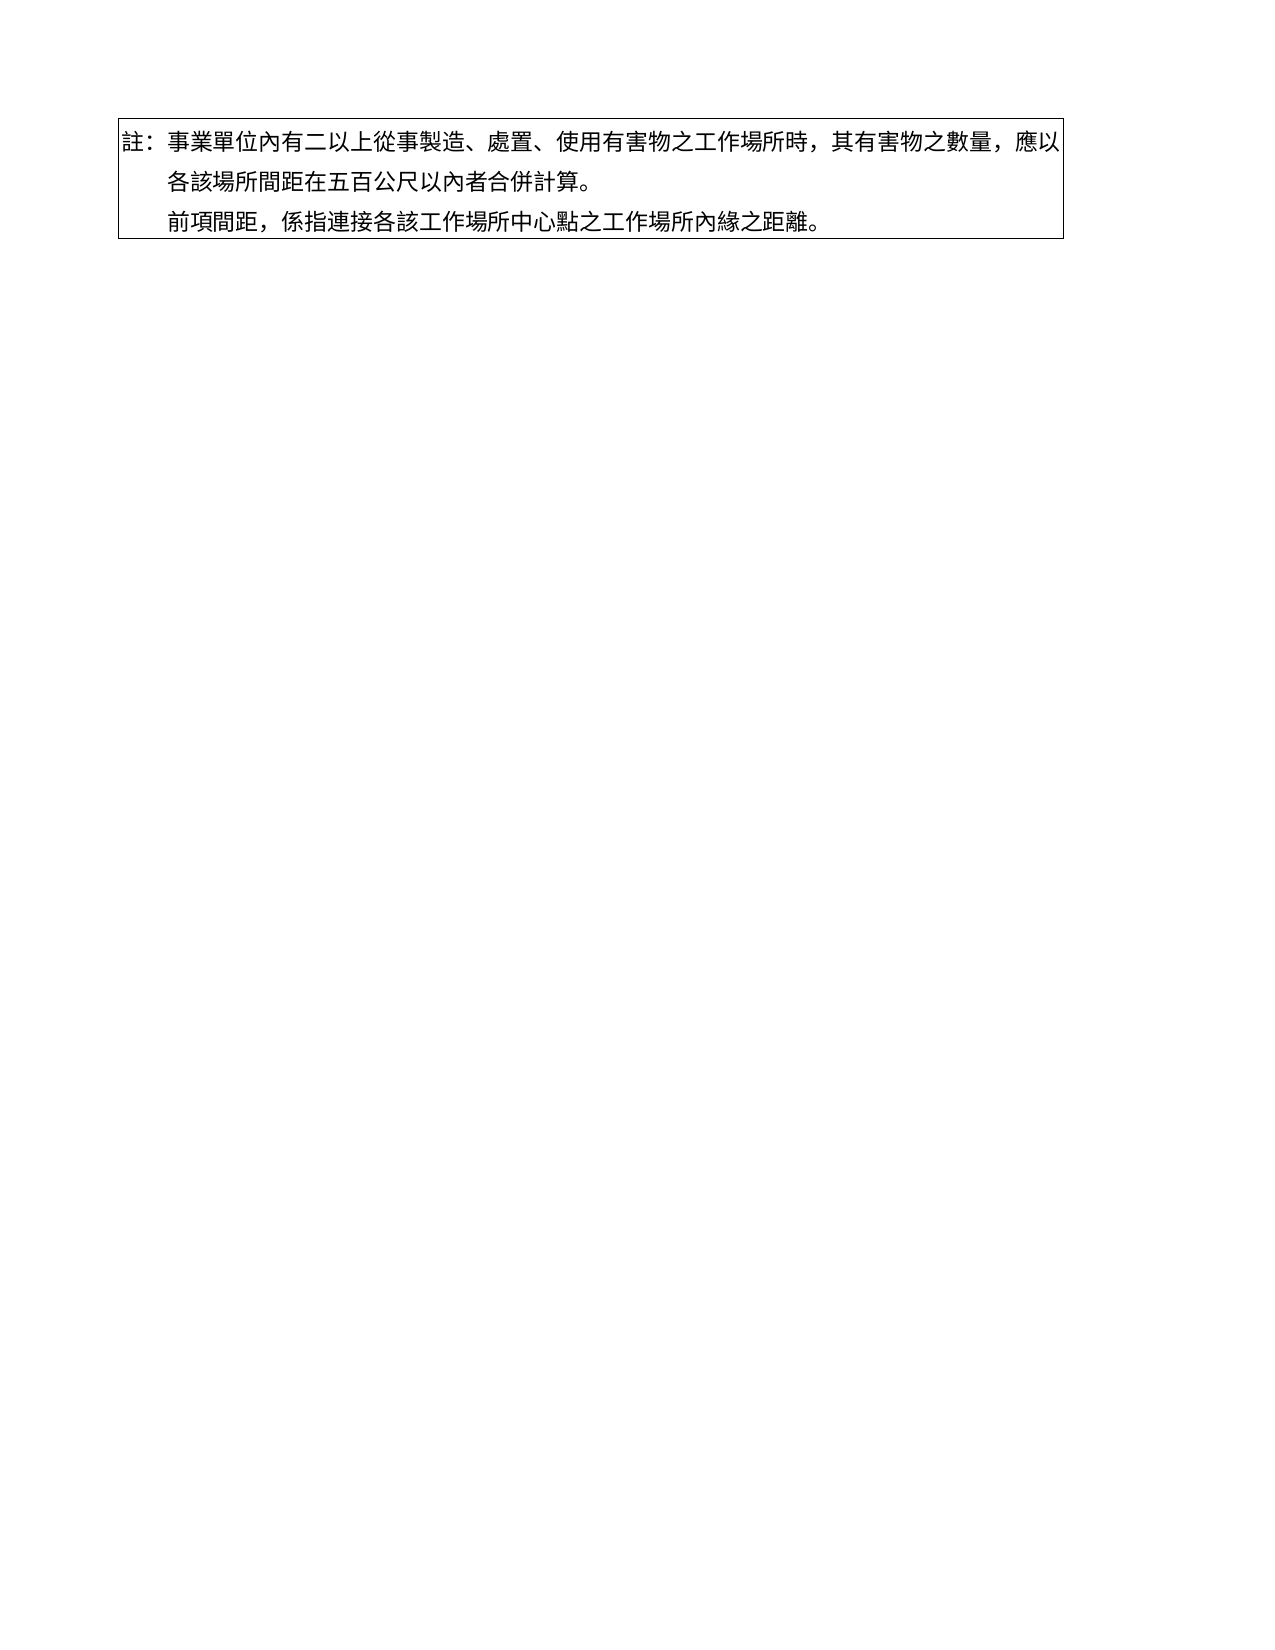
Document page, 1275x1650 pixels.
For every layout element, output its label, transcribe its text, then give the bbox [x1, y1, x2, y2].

table_cell 註：事業單位內有二以上從事製造、處置、使用有害物之工作場所時，其有害物之數量，應以各該場所間距在五百公尺以內者合併計算。 前項間距，係指連接各該工作場所中心點之工作場所內緣之距離。 [119, 119, 1063, 238]
